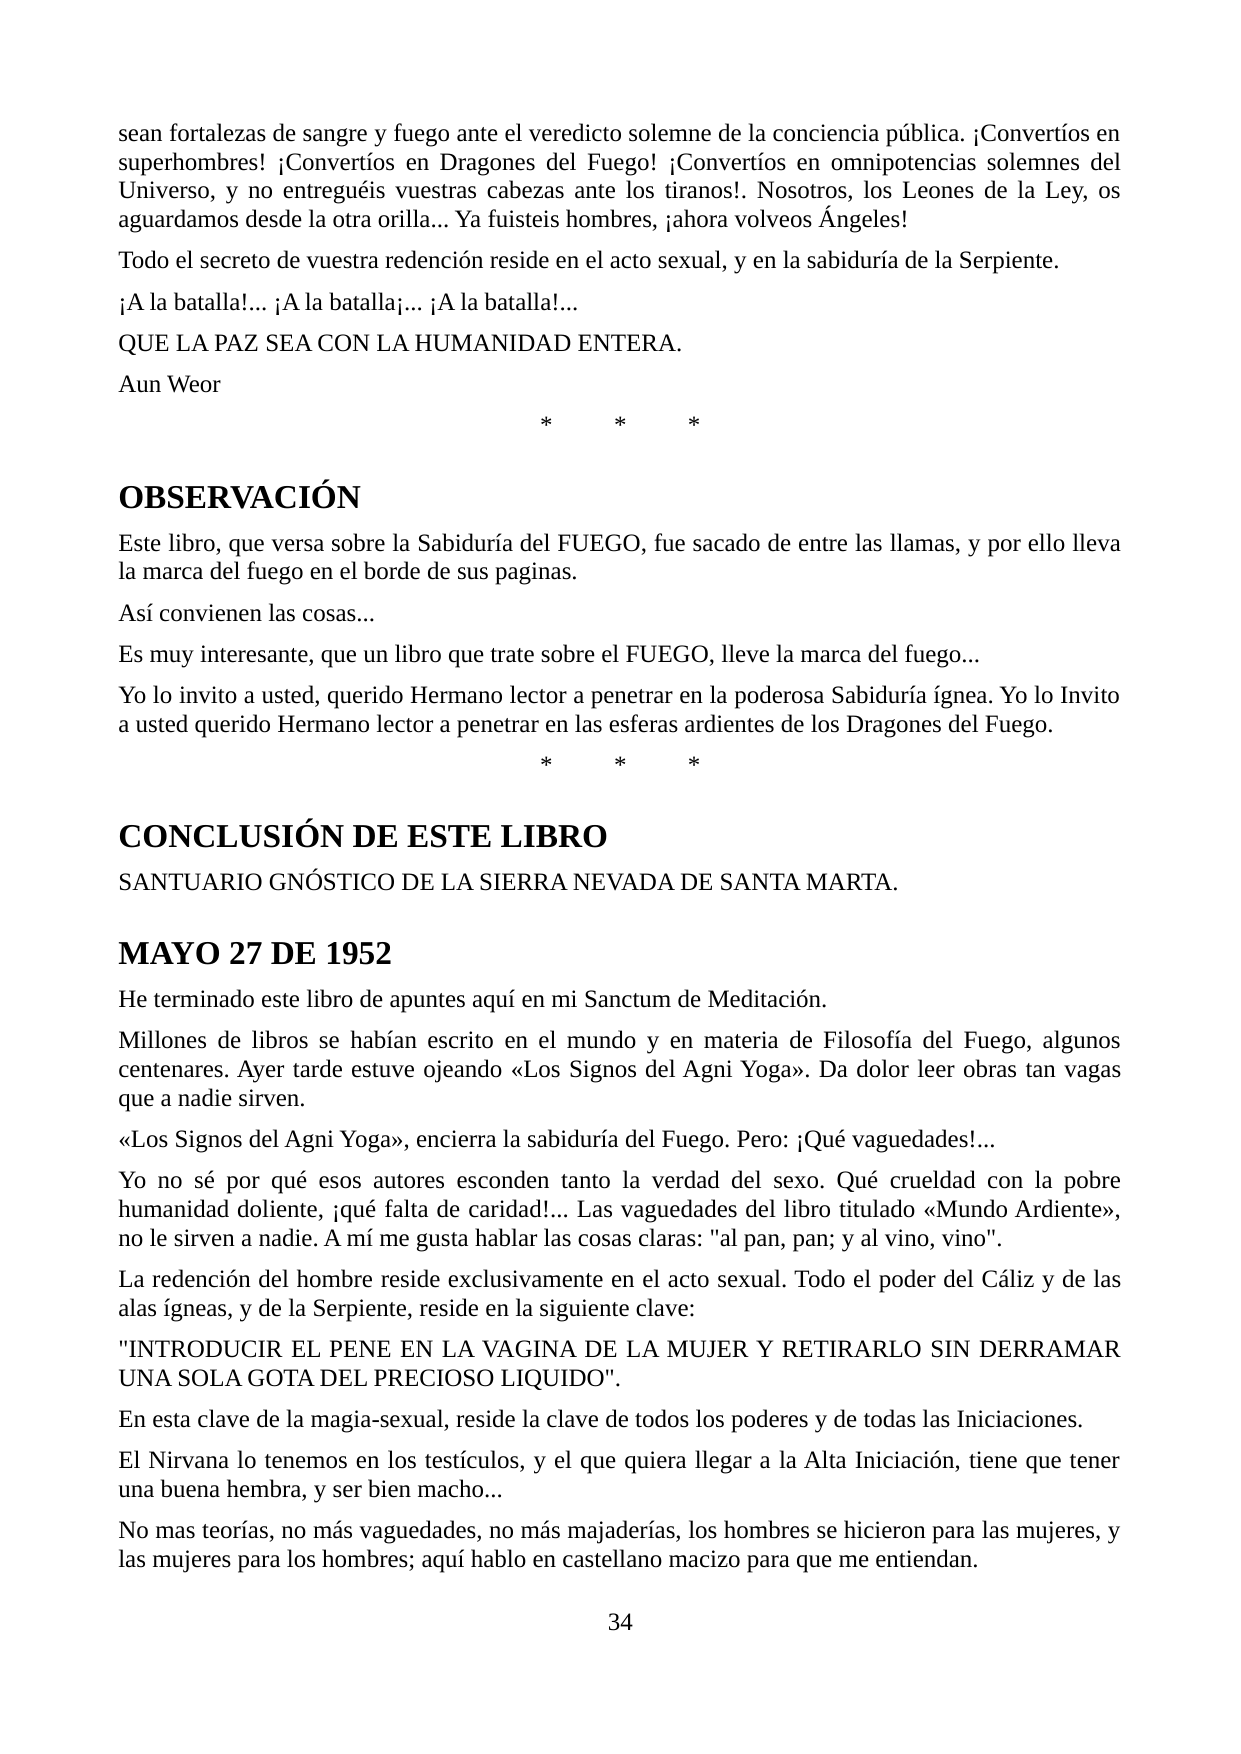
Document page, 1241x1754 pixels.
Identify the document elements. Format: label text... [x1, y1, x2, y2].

text * * * [118, 750, 1122, 779]
text QUE LA PAZ SEA CON LA HUMANIDAD ENTERA. [118, 328, 1122, 357]
text ¡A la batalla!... ¡A la batalla¡... ¡A la batalla!... [118, 287, 1122, 316]
text La redención del hombre reside exclusivamente en el acto sexual. Todo el poder del Cáliz y de las alas ígneas, y de la Serpiente, reside en la siguiente clave: [118, 1264, 1122, 1322]
text No mas teorías, no más vaguedades, no más majaderías, los hombres se hicieron para las mujeres, y las mujeres para los hombres; aquí hablo en castellano macizo para que me entiendan. [118, 1516, 1122, 1573]
text Yo no sé por qué esos autores esconden tanto la verdad del sexo. Qué crueldad con la pobre humanidad doliente, ¡qué falta de caridad!... Las vaguedades del libro titulado «Mundo Ardiente», no le sirven a nadie. A mí me gusta hablar las cosas claras: "al pan, pan; y al vino, vino". [118, 1166, 1122, 1252]
subtitle MAYO 27 DE 1952 [118, 933, 1122, 972]
text SANTUARIO GNÓSTICO DE LA SIERRA NEVADA DE SANTA MARTA. [118, 867, 1122, 896]
subtitle CONCLUSIÓN DE ESTE LIBRO [118, 816, 1122, 855]
text * * * [118, 411, 1122, 439]
text «Los Signos del Agni Yoga», encierra la sabiduría del Fuego. Pero: ¡Qué vaguedades!... [118, 1124, 1122, 1153]
text En esta clave de la magia-sexual, reside la clave de todos los poderes y de todas las Iniciaciones. [118, 1404, 1122, 1433]
text Todo el secreto de vuestra redención reside en el acto sexual, y en la sabiduría de la Serpiente. [118, 246, 1122, 274]
text Aun Weor [118, 369, 1122, 398]
text Es muy interesante, que un libro que trate sobre el FUEGO, lleve la marca del fuego... [118, 639, 1122, 668]
text El Nirvana lo tenemos en los testículos, y el que quiera llegar a la Alta Iniciación, tiene que tener una buena hembra, y ser bien macho... [118, 1446, 1122, 1503]
text He terminado este libro de apuntes aquí en mi Sanctum de Meditación. [118, 984, 1122, 1013]
text Este libro, que versa sobre la Sabiduría del FUEGO, fue sacado de entre las llamas, y por ello lleva la marca del fuego en el borde de sus paginas. [118, 528, 1122, 585]
text Yo lo invito a usted, querido Hermano lector a penetrar en la poderosa Sabiduría ígnea. Yo lo Invito a usted querido Hermano lector a penetrar en las esferas ardientes de los Dragones del Fuego. [118, 680, 1122, 738]
text Así convienen las cosas... [118, 598, 1122, 626]
text "INTRODUCIR EL PENE EN LA VAGINA DE LA MUJER Y RETIRARLO SIN DERRAMAR UNA SOLA GOTA DEL PRECIOSO LIQUIDO". [118, 1334, 1122, 1392]
subtitle OBSERVACIÓN [118, 477, 1122, 515]
text Millones de libros se habían escrito en el mundo y en materia de Filosofía del Fuego, algunos centenares. Ayer tarde estuve ojeando «Los Signos del Agni Yoga». Da dolor leer obras tan vagas que a nadie sirven. [118, 1026, 1122, 1112]
text sean fortalezas de sangre y fuego ante el veredicto solemne de la conciencia pública. ¡Convertíos en superhombres! ¡Convertíos en Dragones del Fuego! ¡Convertíos en omnipotencias solemnes del Universo, y no entreguéis vuestras cabezas ante los tiranos!. Nosotros, los Leones de la Ley, os aguardamos desde la otra orilla... Ya fuisteis hombres, ¡ahora volveos Ángeles! [118, 118, 1122, 233]
